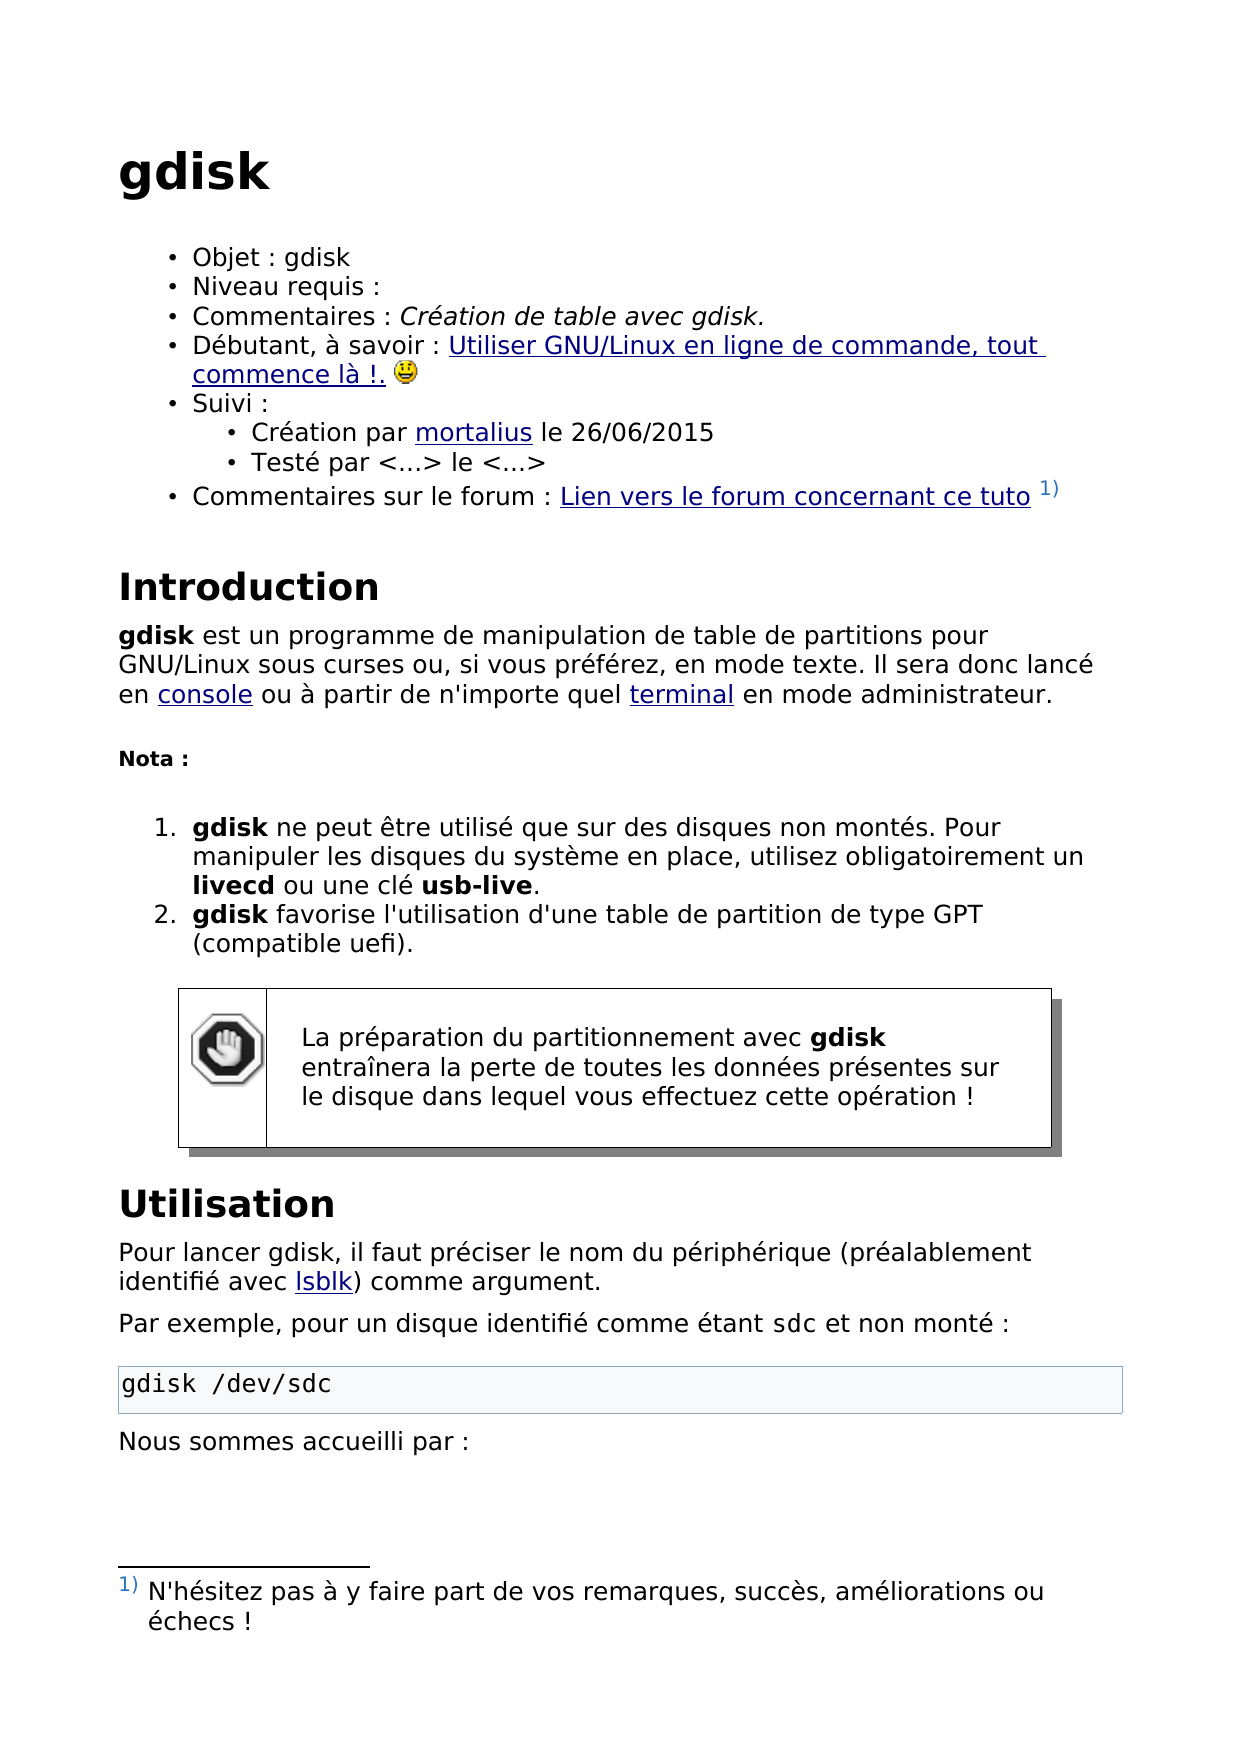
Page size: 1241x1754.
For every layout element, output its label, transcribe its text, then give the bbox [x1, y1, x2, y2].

picture [394, 360, 418, 384]
subtitle Utilisation [118, 1182, 1122, 1226]
table_header La préparation du partitionnement avec gdisk entraînera la perte de toutes les données présentes sur le disque dans lequel vous effectuez cette opération ! [267, 989, 1051, 1147]
subtitle Introduction [118, 565, 1122, 609]
text Pour lancer gdisk, il faut préciser le nom du périphérique (préalablement identifié avec lsblk) comme argument. [118, 1238, 1122, 1297]
subtitle gdisk [118, 143, 1122, 201]
list gdisk ne peut être utilisé que sur des disques non montés. Pour manipuler les disques du système en place, utilisez obligatoirement un livecd ou une clé usb-live. [177, 813, 1122, 900]
picture [190, 1011, 266, 1087]
list N'hésitez pas à y faire part de vos remarques, succès, améliorations ou échecs ! [118, 1573, 1122, 1636]
list Création par mortalius le 26/06/2015 [236, 418, 1122, 448]
list Niveau requis : [177, 272, 1122, 302]
list Suivi : [177, 389, 1122, 418]
table_header [179, 989, 266, 1147]
list Commentaires sur le forum : Lien vers le forum concernant ce tuto [177, 477, 1122, 511]
list Testé par <...> le <...> [236, 448, 1122, 477]
text Nous sommes accueilli par : [118, 1427, 1122, 1457]
list gdisk favorise l'utilisation d'une table de partition de type GPT (compatible uefi). [177, 900, 1122, 959]
list Objet : gdisk [177, 243, 1122, 272]
subtitle Nota : [118, 747, 1122, 771]
table_header gdisk /dev/sdc [119, 1367, 1122, 1413]
text gdisk est un programme de manipulation de table de partitions pour GNU/Linux sous curses ou, si vous préférez, en mode texte. Il sera donc lancé en console ou à partir de n'importe quel terminal en mode administrateur. [118, 622, 1122, 709]
list Débutant, à savoir : Utiliser GNU/Linux en ligne de commande, tout commence là !. [177, 331, 1122, 389]
text Par exemple, pour un disque identifié comme étant sdc et non monté : [118, 1309, 1122, 1338]
list Commentaires : Création de table avec gdisk. [177, 302, 1122, 331]
